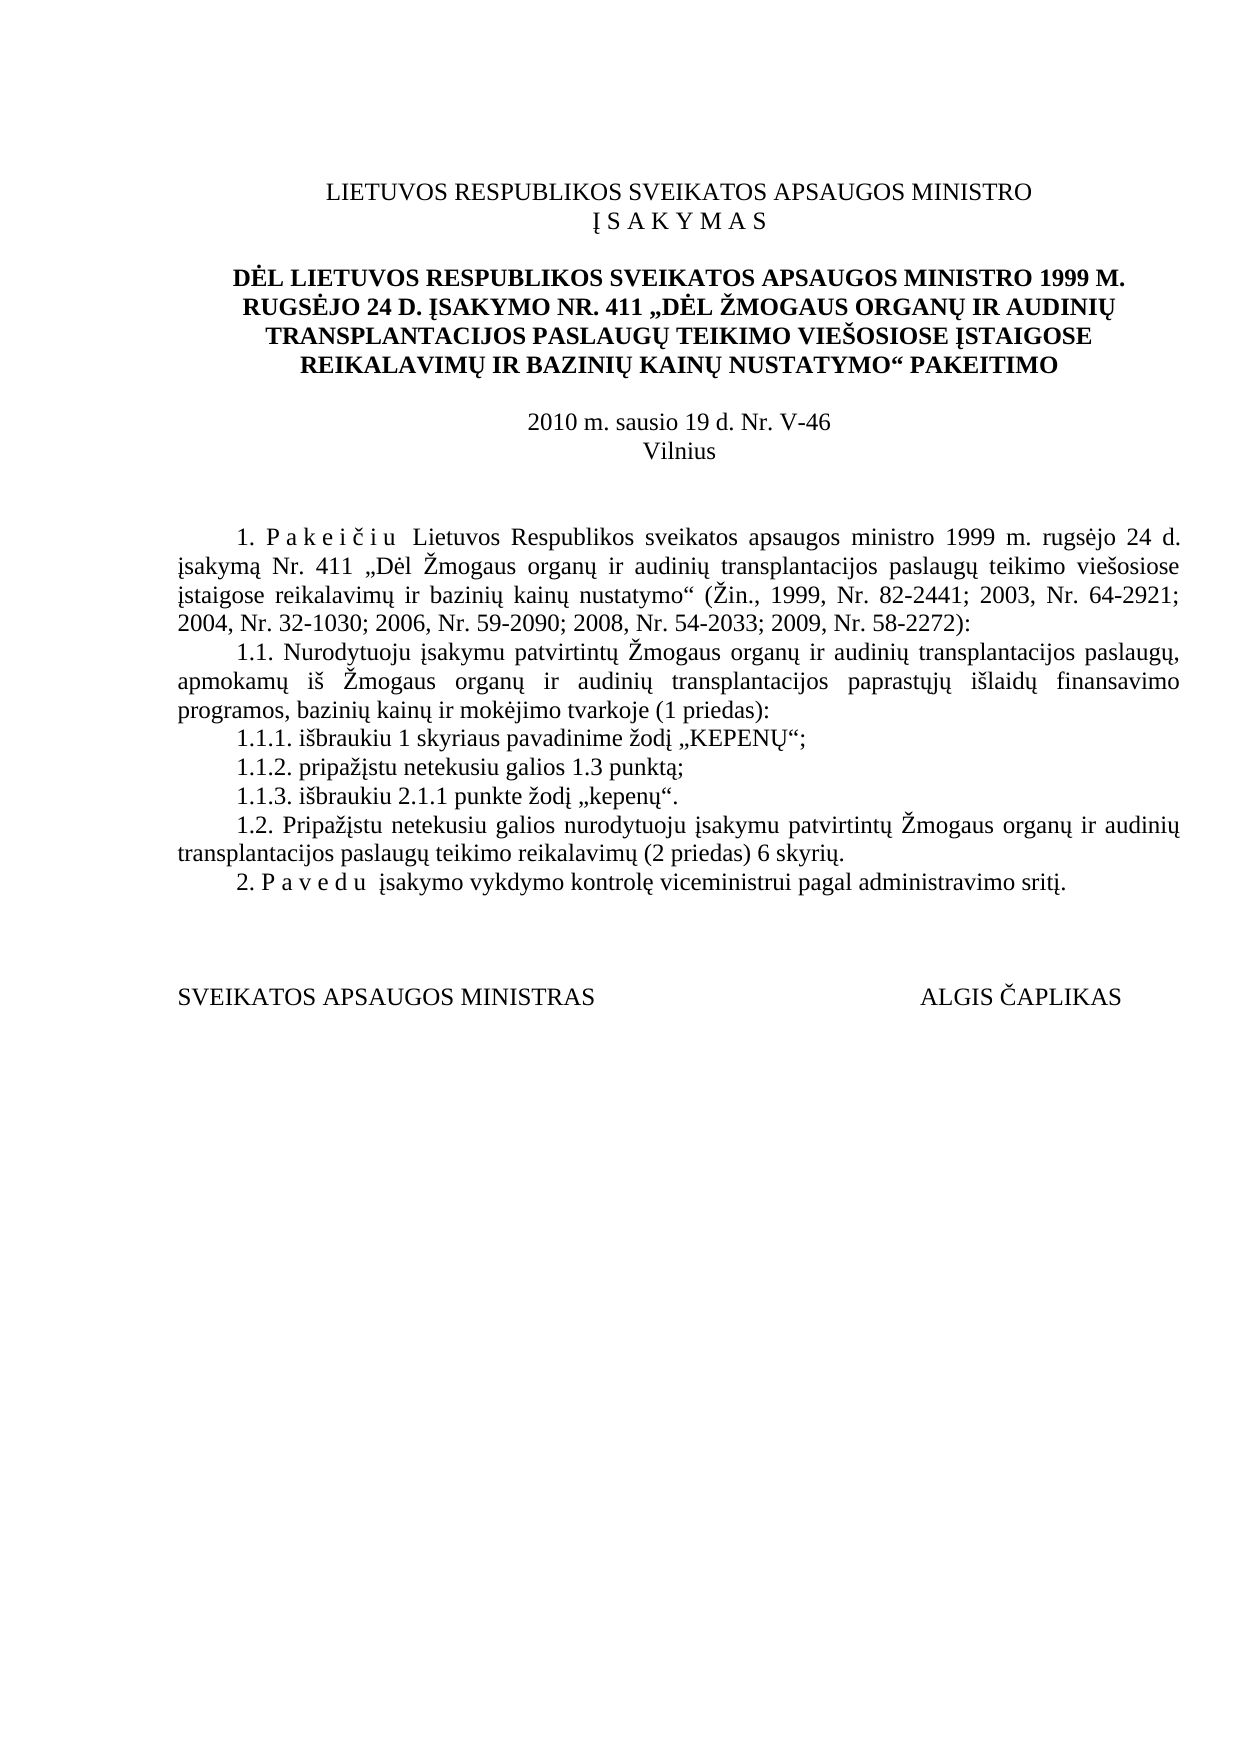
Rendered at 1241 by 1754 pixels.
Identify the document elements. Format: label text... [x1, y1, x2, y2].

text Vilnius [177, 436, 1181, 465]
text 2010 m. sausio 19 d. Nr. V-46 [177, 407, 1181, 436]
text 1.1.2. pripažįstu netekusiu galios 1.3 punktą; [177, 752, 1181, 781]
text SVEIKATOS APSAUGOS MINISTRAS ALGIS ČAPLIKAS [177, 982, 1181, 1011]
text 1.1.3. išbraukiu 2.1.1 punkte žodį „kepenų“. [177, 781, 1181, 810]
text 1.1. Nurodytuoju įsakymu patvirtintų Žmogaus organų ir audinių transplantacijos paslaugų, apmokamų iš Žmogaus organų ir audinių transplantacijos paprastųjų išlaidų finansavimo programos, bazinių kainų ir mokėjimo tvarkoje (1 priedas): [177, 637, 1181, 723]
text ĮSAKYMAS [177, 206, 1181, 235]
text 1.2. Pripažįstu netekusiu galios nurodytuoju įsakymu patvirtintų Žmogaus organų ir audinių transplantacijos paslaugų teikimo reikalavimų (2 priedas) 6 skyrių. [177, 810, 1181, 867]
text 1. Pakeičiu Lietuvos Respublikos sveikatos apsaugos ministro 1999 m. rugsėjo 24 d. įsakymą Nr. 411 „Dėl Žmogaus organų ir audinių transplantacijos paslaugų teikimo viešosiose įstaigose reikalavimų ir bazinių kainų nustatymo“ (Žin., 1999, Nr. 82-2441; 2003, Nr. 64-2921; 2004, Nr. 32-1030; 2006, Nr. 59-2090; 2008, Nr. 54-2033; 2009, Nr. 58-2272): [177, 522, 1181, 637]
text DĖL LIETUVOS RESPUBLIKOS SVEIKATOS APSAUGOS MINISTRO 1999 M. RUGSĖJO 24 D. ĮSAKYMO Nr. 411 „DĖL ŽMOGAUS ORGANŲ IR AUDINIŲ TRANSPLANTACIJOS PASLAUGŲ TEIKIMO VIEŠOSIOSE ĮSTAIGOSE REIKALAVIMŲ IR BAZINIŲ KAINŲ NUSTATYMO“ PAKEITIMO [177, 263, 1181, 378]
text LIETUVOS RESPUBLIKOS SVEIKATOS APSAUGOS MINISTRO [177, 177, 1181, 206]
text 1.1.1. išbraukiu 1 skyriaus pavadinime žodį „KEPENŲ“; [177, 723, 1181, 752]
text 2. Pavedu įsakymo vykdymo kontrolę viceministrui pagal administravimo sritį. [177, 867, 1181, 896]
